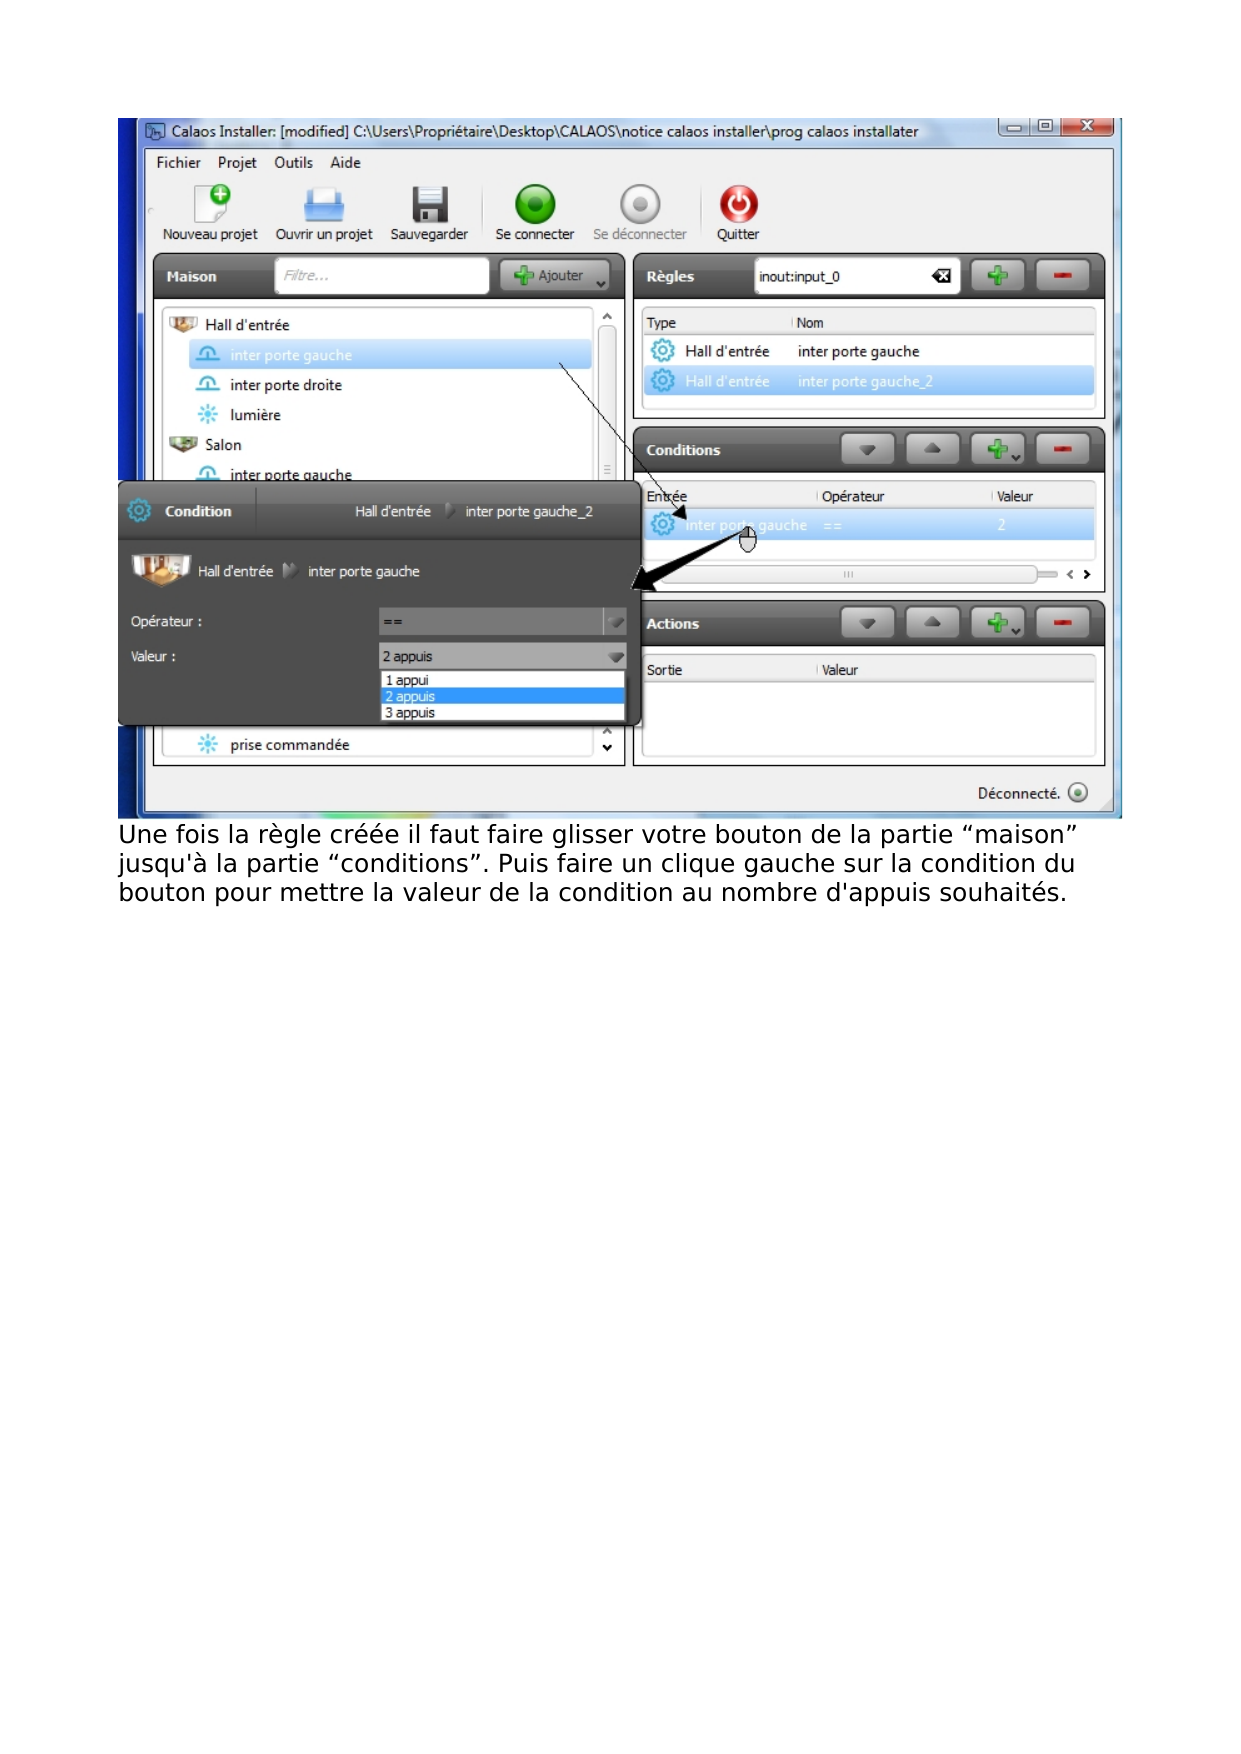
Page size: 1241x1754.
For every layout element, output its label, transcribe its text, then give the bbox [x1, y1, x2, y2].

picture [118, 118, 1123, 820]
text Une fois la règle créée il faut faire glisser votre bouton de la partie “maison” jusqu'à la partie “conditions”. Puis faire un clique gauche sur la condition du bouton pour mettre la valeur de la condition au nombre d'appuis souhaités. [118, 820, 1122, 907]
